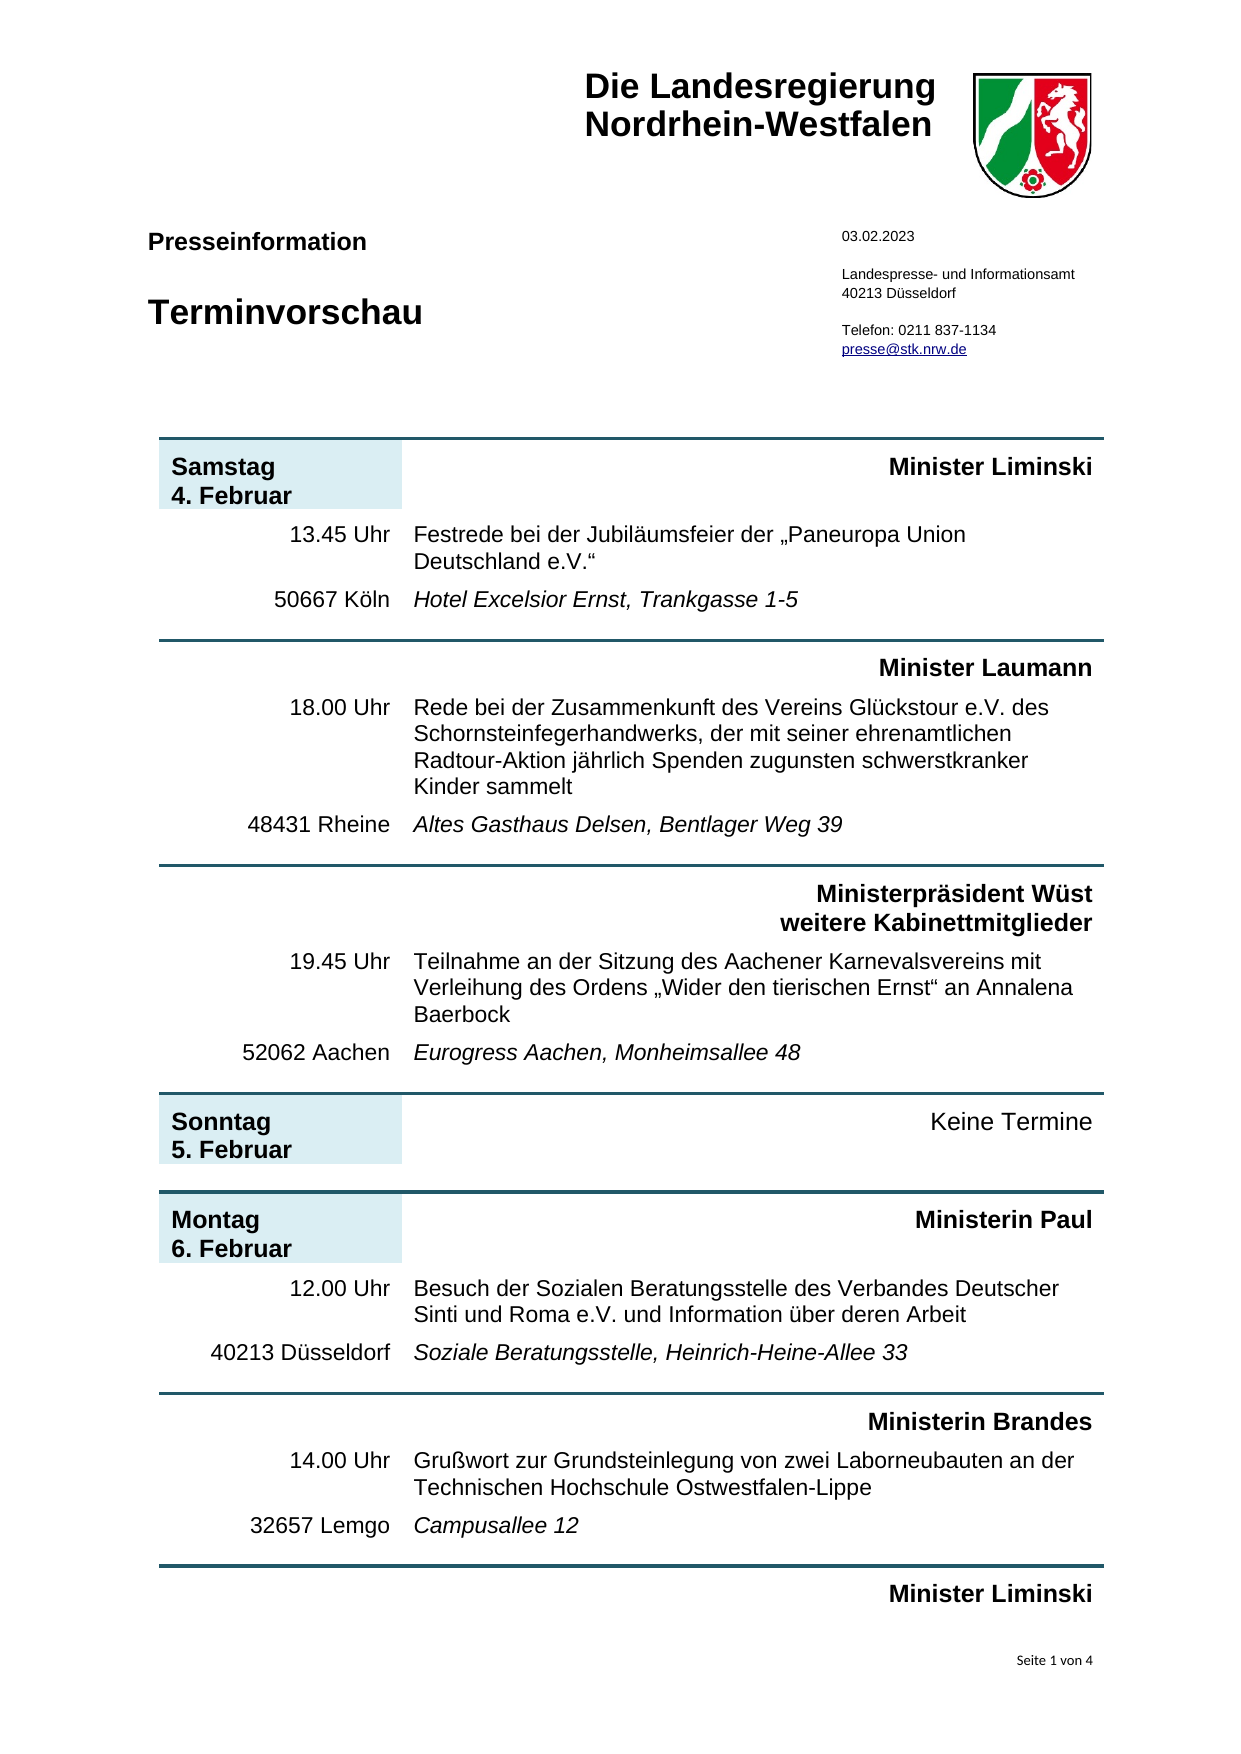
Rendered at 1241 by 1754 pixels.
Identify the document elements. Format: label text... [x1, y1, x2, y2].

table_header Montag 6. Februar [159, 1194, 402, 1263]
table_header Keine Termine [402, 1095, 1104, 1164]
table_cell 13.45 Uhr [159, 510, 402, 574]
table_header Ministerin Brandes [402, 1395, 1104, 1435]
table_cell Grußwort zur Grundsteinlegung von zwei Laborneubauten an der Technischen Hochschule Ostwestfalen-Lippe [402, 1435, 1104, 1500]
table_header [159, 1568, 402, 1608]
table_cell 40213 Düsseldorf [159, 1327, 402, 1365]
table_cell 32657 Lemgo [159, 1500, 402, 1538]
table_cell 19.45 Uhr [159, 936, 402, 1027]
table_header [159, 642, 402, 682]
table_cell 14.00 Uhr [159, 1435, 402, 1500]
table_header Ministerpräsident Wüst weitere Kabinettmitglieder [402, 867, 1104, 936]
table_cell 12.00 Uhr [159, 1263, 402, 1327]
table_cell 52062 Aachen [159, 1027, 402, 1065]
table_header Sonntag 5. Februar [159, 1095, 402, 1164]
table_header Minister Laumann [402, 642, 1104, 682]
table_cell 18.00 Uhr [159, 682, 402, 799]
table_cell Eurogress Aachen, Monheimsallee 48 [402, 1027, 1104, 1065]
table_header Minister Liminski [402, 1568, 1104, 1608]
text Die Landesregierung Nordrhein-Westfalen [584, 68, 943, 143]
table_header [159, 1395, 402, 1435]
table_cell Soziale Beratungsstelle, Heinrich-Heine-Allee 33 [402, 1327, 1104, 1365]
table_cell 48431 Rheine [159, 799, 402, 837]
table_cell Hotel Excelsior Ernst, Trankgasse 1-5 [402, 574, 1104, 612]
table_header Samstag 4. Februar [159, 440, 402, 509]
table_cell Teilnahme an der Sitzung des Aachener Karnevalsvereins mit Verleihung des Ordens „Wider den tierischen Ernst“ an Annalena Baerbock [402, 936, 1104, 1027]
table_header [159, 867, 402, 936]
table_cell Rede bei der Zusammenkunft des Vereins Glückstour e.V. des Schornsteinfegerhandwerks, der mit seiner ehrenamtlichen Radtour-Aktion jährlich Spenden zugunsten schwerstkranker Kinder sammelt [402, 682, 1104, 799]
table_cell Festrede bei der Jubiläumsfeier der „Paneuropa Union Deutschland e.V.“ [402, 510, 1104, 574]
table_cell Campusallee 12 [402, 1500, 1104, 1538]
table_cell Altes Gasthaus Delsen, Bentlager Weg 39 [402, 799, 1104, 837]
table_cell Besuch der Sozialen Beratungsstelle des Verbandes Deutscher Sinti und Roma e.V. und Information über deren Arbeit [402, 1263, 1104, 1327]
table_header 03.02.2023 Landespresse- und Informationsamt 40213 Düsseldorf Telefon: 0211 837-1134 presse@stk.nrw.de [842, 227, 1093, 358]
table_header Ministerin Paul [402, 1194, 1104, 1263]
table_header Presseinformation Terminvorschau [148, 227, 842, 358]
table_header Minister Liminski [402, 440, 1104, 509]
table_cell 50667 Köln [159, 574, 402, 612]
